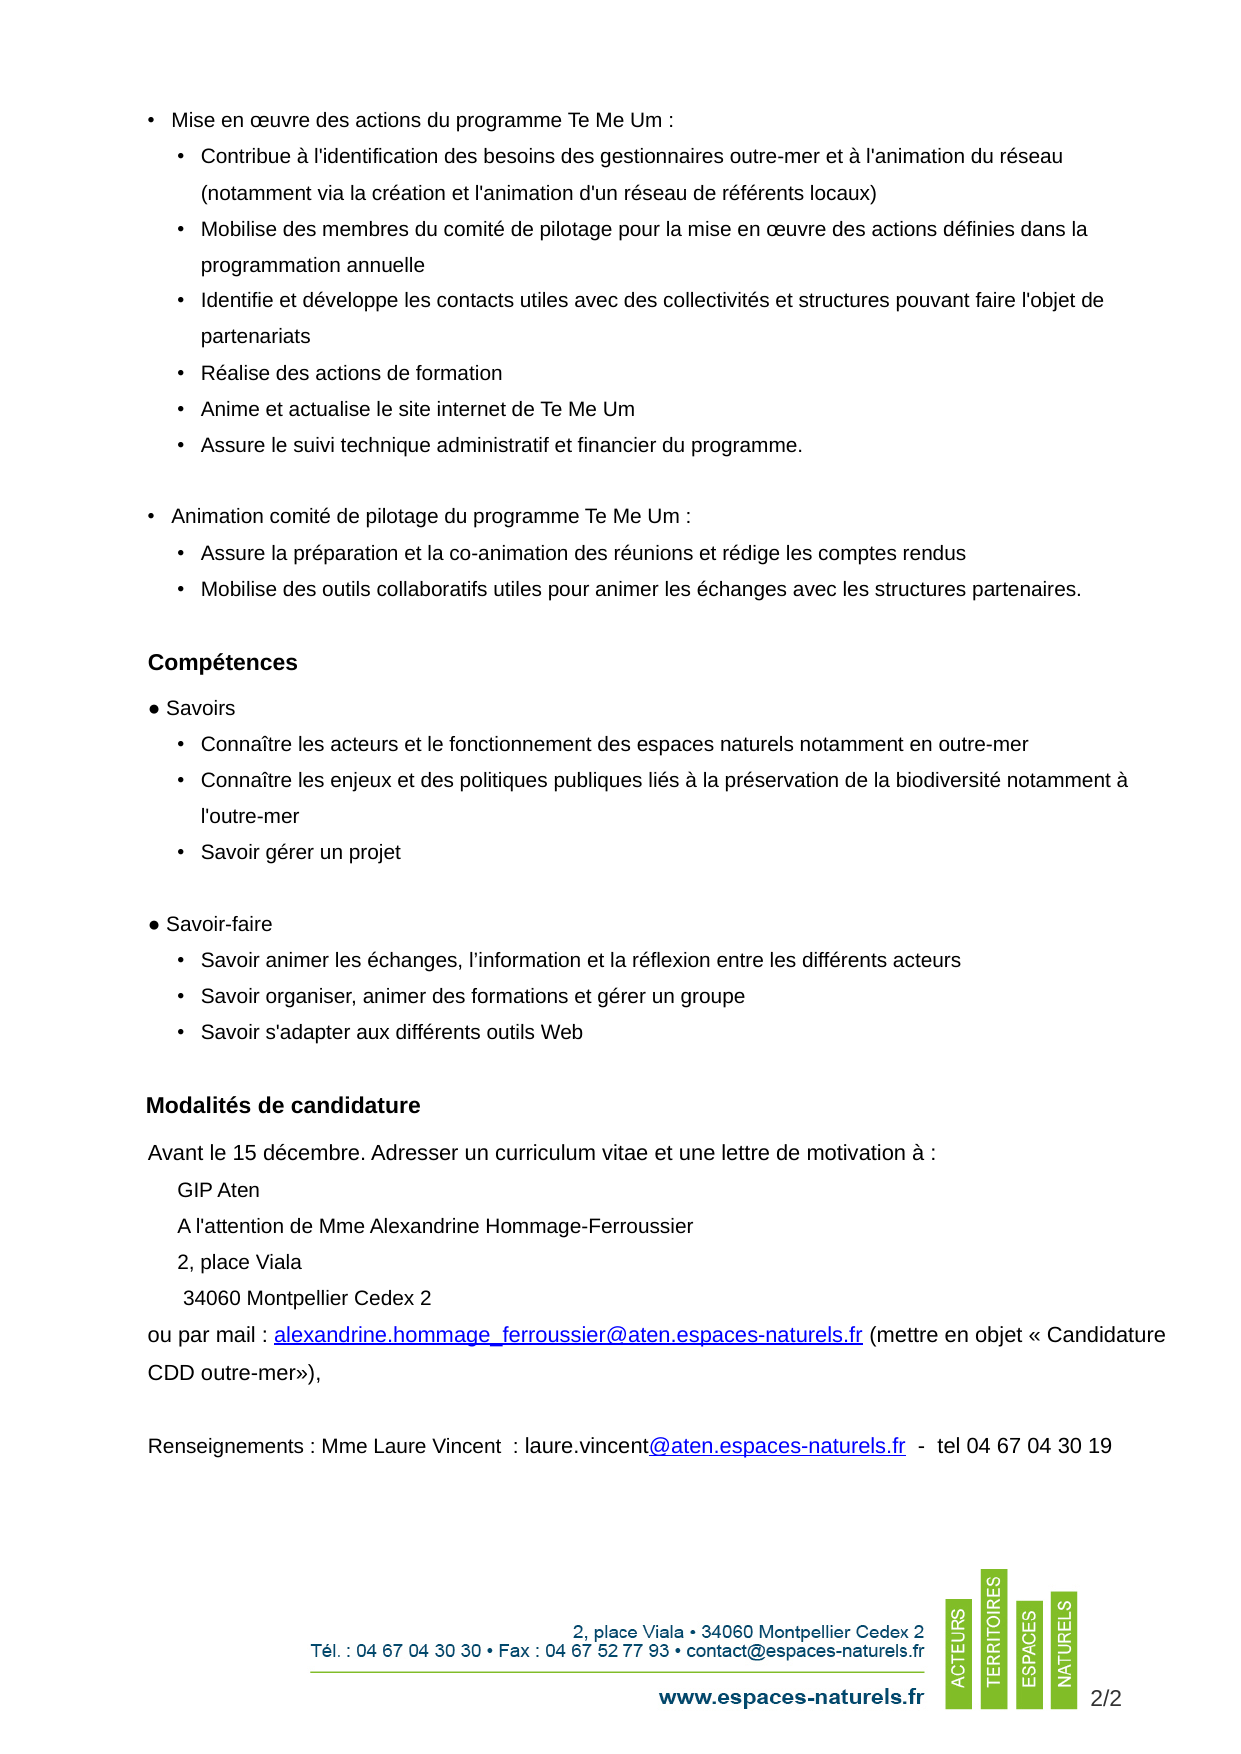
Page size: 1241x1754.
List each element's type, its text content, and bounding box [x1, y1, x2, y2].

list Réalise des actions de formation [177, 360, 1152, 384]
list Assure le suivi technique administratif et financier du programme. [177, 432, 1152, 456]
text ou par mail : alexandrine.hommage_ferroussier@aten.espaces-naturels.fr (mettre en objet « Candidature CDD outre-mer»), [147, 1322, 1181, 1384]
text ● Savoirs [148, 696, 1181, 720]
list Mise en œuvre des actions du programme Te Me Um : [147, 108, 1152, 132]
list Animation comité de pilotage du programme Te Me Um : [147, 504, 1152, 528]
list Savoir animer les échanges, l’information et la réflexion entre les différents acteurs [177, 948, 1152, 972]
list Mobilise des outils collaboratifs utiles pour animer les échanges avec les structures partenaires. [177, 576, 1152, 601]
list Identifie et développe les contacts utiles avec des collectivités et structures pouvant faire l'objet de partenariats [177, 288, 1152, 348]
picture [59, 108, 1182, 1742]
list Savoir gérer un projet [177, 840, 1152, 864]
text 34060 Montpellier Cedex 2 [177, 1286, 1181, 1309]
list Connaître les enjeux et des politiques publiques liés à la préservation de la biodiversité notamment à l'outre-mer [177, 768, 1152, 828]
text GIP Aten [177, 1178, 1181, 1202]
list Connaître les acteurs et le fonctionnement des espaces naturels notamment en outre-mer [177, 732, 1152, 756]
list Assure la préparation et la co-animation des réunions et rédige les comptes rendus [177, 540, 1152, 564]
list Mobilise des membres du comité de pilotage pour la mise en œuvre des actions définies dans la programmation annuelle [177, 216, 1152, 276]
list Contribue à l'identification des besoins des gestionnaires outre-mer et à l'animation du réseau (notamment via la création et l'animation d'un réseau de référents locaux) [177, 144, 1152, 204]
text Modalités de candidature [146, 1092, 1181, 1118]
list Savoir organiser, animer des formations et gérer un groupe [177, 984, 1152, 1008]
text Compétences [148, 648, 1181, 675]
list Anime et actualise le site internet de Te Me Um [177, 396, 1152, 420]
text Renseignements : Mme Laure Vincent : laure.vincent@aten.espaces-naturels.fr - tel 04 67 04 30 19 [148, 1433, 1181, 1458]
text ● Savoir-faire [148, 912, 1181, 936]
text 2, place Viala [177, 1250, 1181, 1274]
text A l'attention de Mme Alexandrine Hommage-Ferroussier [177, 1214, 1181, 1238]
text Avant le 15 décembre. Adresser un curriculum vitae et une lettre de motivation à : [148, 1140, 1181, 1165]
list Savoir s'adapter aux différents outils Web [177, 1020, 1152, 1044]
